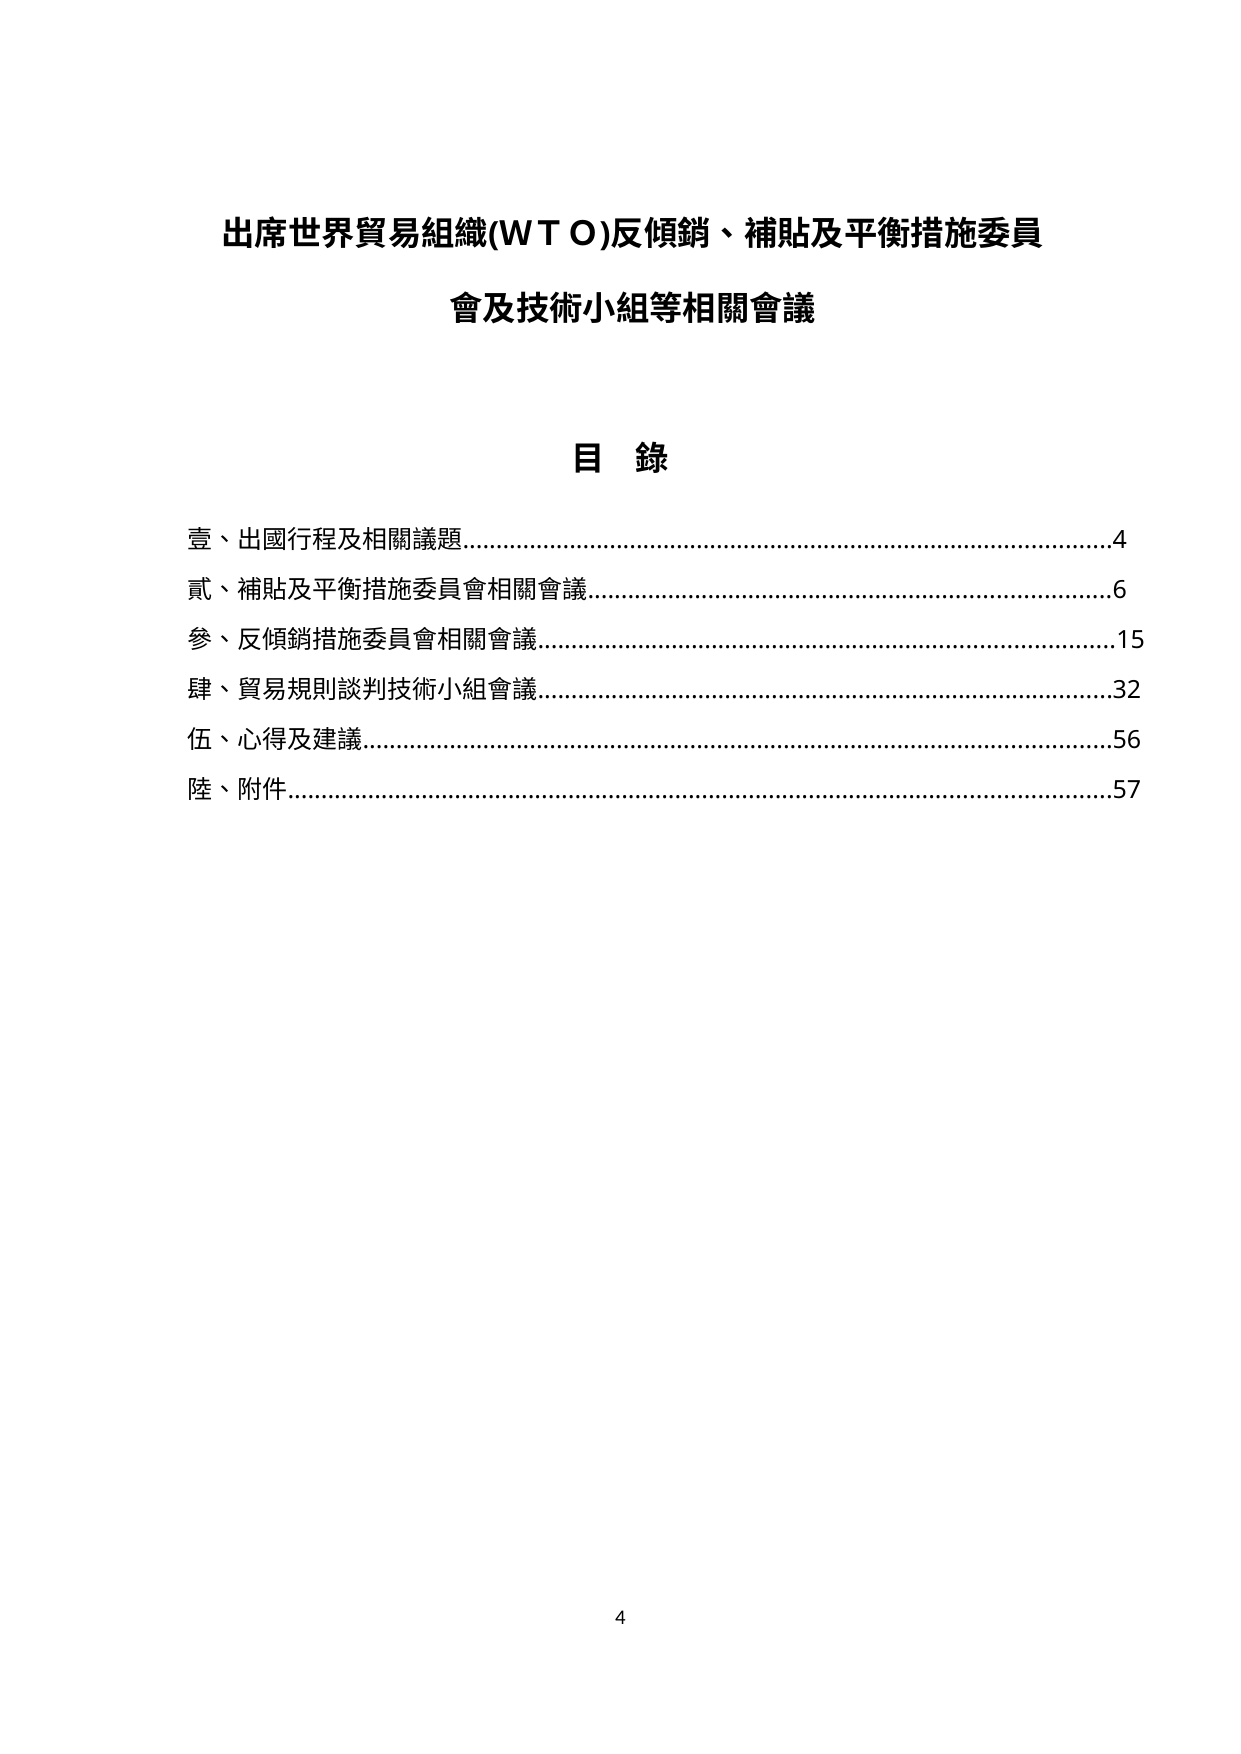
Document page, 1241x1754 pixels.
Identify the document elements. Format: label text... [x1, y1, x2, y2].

text 陸、附件 57 [187, 769, 1053, 806]
text 目 錄 [187, 419, 1053, 494]
text 肆、貿易規則談判技術小組會議 32 [187, 669, 1053, 706]
text 出席世界貿易組織(ＷＴＯ)反傾銷、補貼及平衡措施委員會及技術小組等相關會議 [212, 194, 1053, 344]
text 伍、心得及建議 56 [187, 719, 1053, 756]
text 貳、補貼及平衡措施委員會相關會議 6 [187, 569, 1053, 606]
text 參、反傾銷措施委員會相關會議 15 [187, 619, 1053, 656]
text 壹、出國行程及相關議題 4 [187, 519, 1053, 556]
